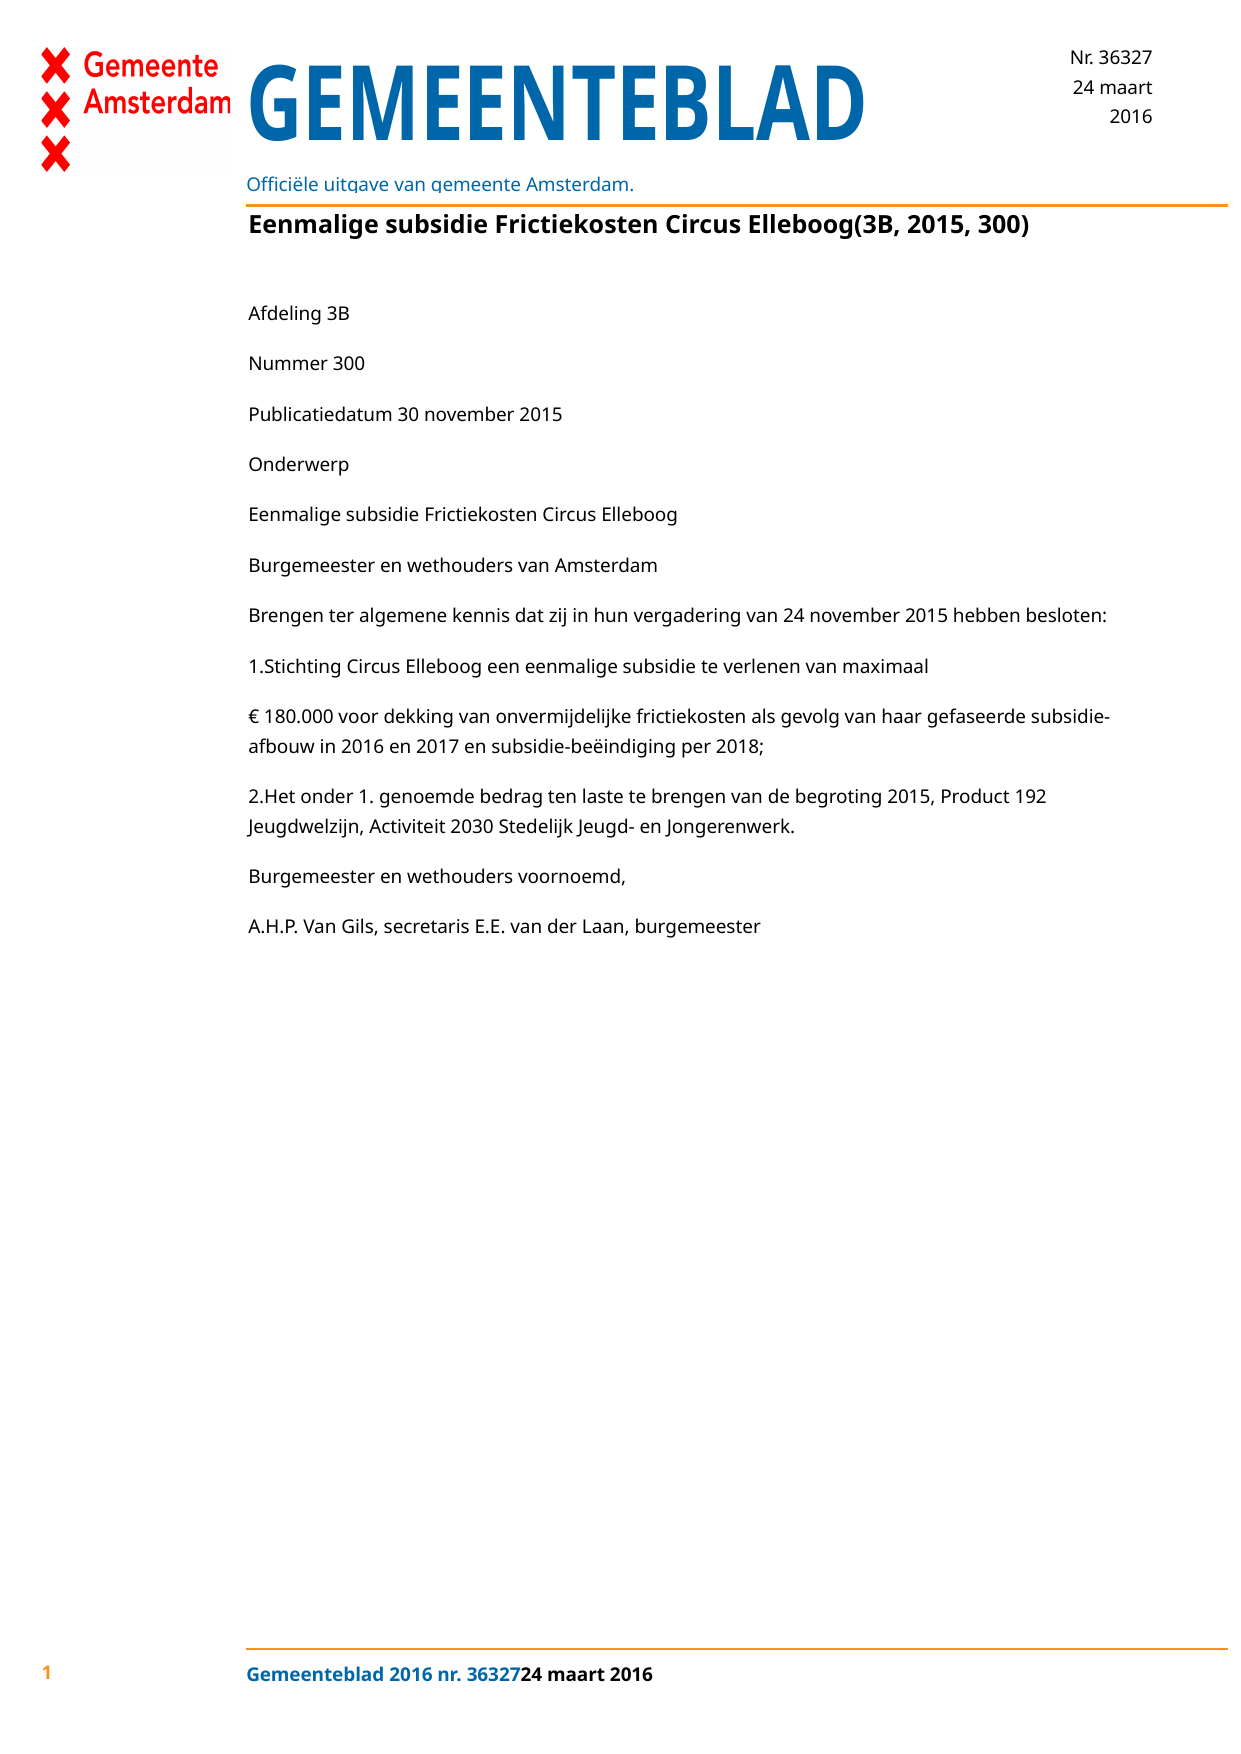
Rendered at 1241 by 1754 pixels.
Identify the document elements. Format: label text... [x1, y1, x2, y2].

text Eenmalige subsidie Frictiekosten Circus Elleboog [248, 502, 1152, 527]
text € 180.000 voor dekking van onvermijdelijke frictiekosten als gevolg van haar gefaseerde subsidie-afbouw in 2016 en 2017 en subsidie-beëindiging per 2018; [248, 703, 1152, 758]
text Onderwerp [248, 451, 1152, 477]
text 1.Stichting Circus Elleboog een eenmalige subsidie te verlenen van maximaal [248, 653, 1152, 678]
text Nummer 300 [248, 350, 1152, 376]
text Burgemeester en wethouders van Amsterdam [248, 552, 1152, 578]
picture [41, 47, 231, 172]
text Burgemeester en wethouders voornoemd, [248, 863, 1152, 889]
text 2.Het onder 1. genoemde bedrag ten laste te brengen van de begroting 2015, Product 192 Jeugdwelzijn, Activiteit 2030 Stedelijk Jeugd- en Jongerenwerk. [248, 783, 1152, 838]
text Eenmalige subsidie Frictiekosten Circus Elleboog(3B, 2015, 300) [248, 207, 1152, 241]
text Afdeling 3B [248, 300, 1152, 326]
text Publicatiedatum 30 november 2015 [248, 401, 1152, 426]
text Brengen ter algemene kennis dat zij in hun vergadering van 24 november 2015 hebben besloten: [248, 602, 1152, 628]
text A.H.P. Van Gils, secretaris E.E. van der Laan, burgemeester [248, 914, 1152, 939]
